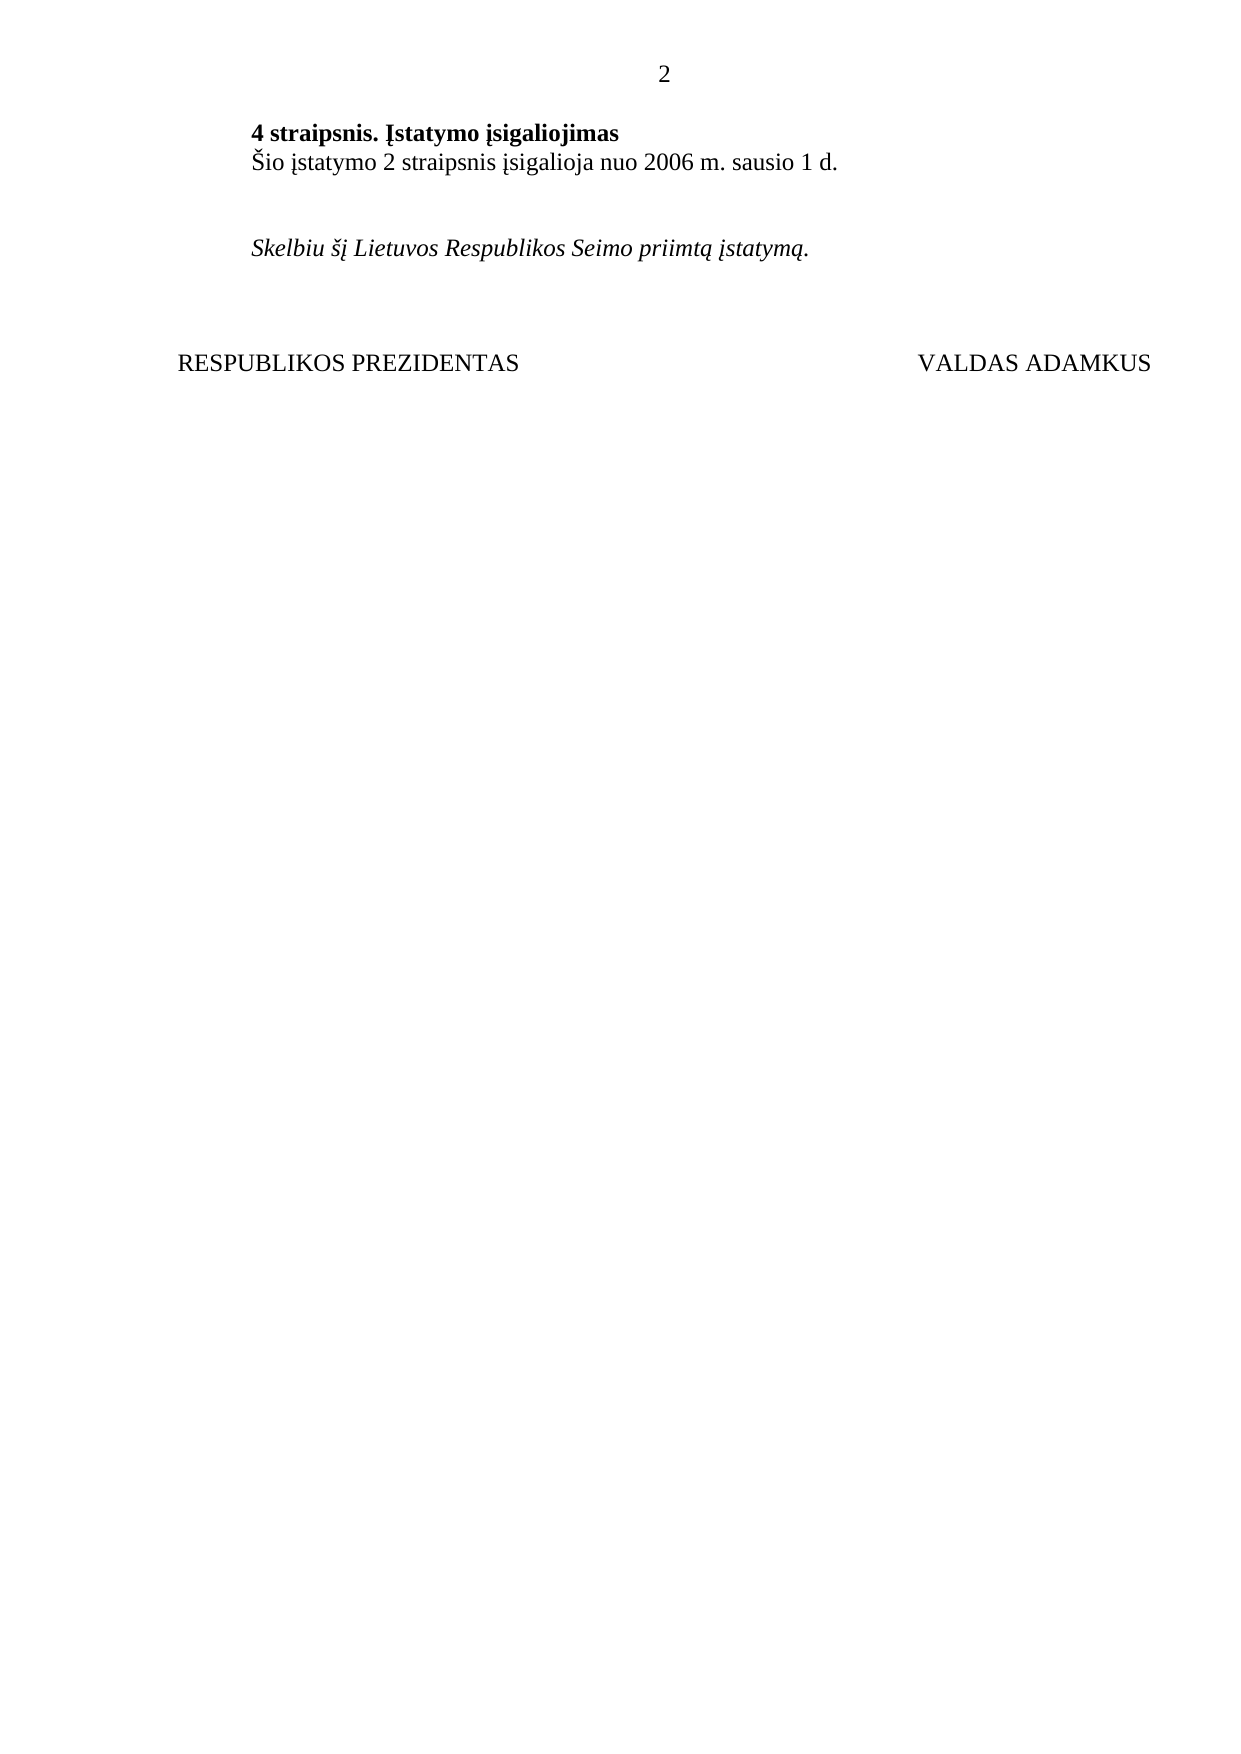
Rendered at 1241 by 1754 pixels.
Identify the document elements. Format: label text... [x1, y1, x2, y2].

text Šio įstatymo 2 straipsnis įsigalioja nuo 2006 m. sausio 1 d. [177, 147, 1152, 176]
text Skelbiu šį Lietuvos Respublikos Seimo priimtą įstatymą. [177, 233, 1152, 262]
text RESPUBLIKOS PREZIDENTAS VALDAS ADAMKUS [177, 348, 1152, 377]
text 4 straipsnis. Įstatymo įsigaliojimas [177, 118, 1152, 147]
